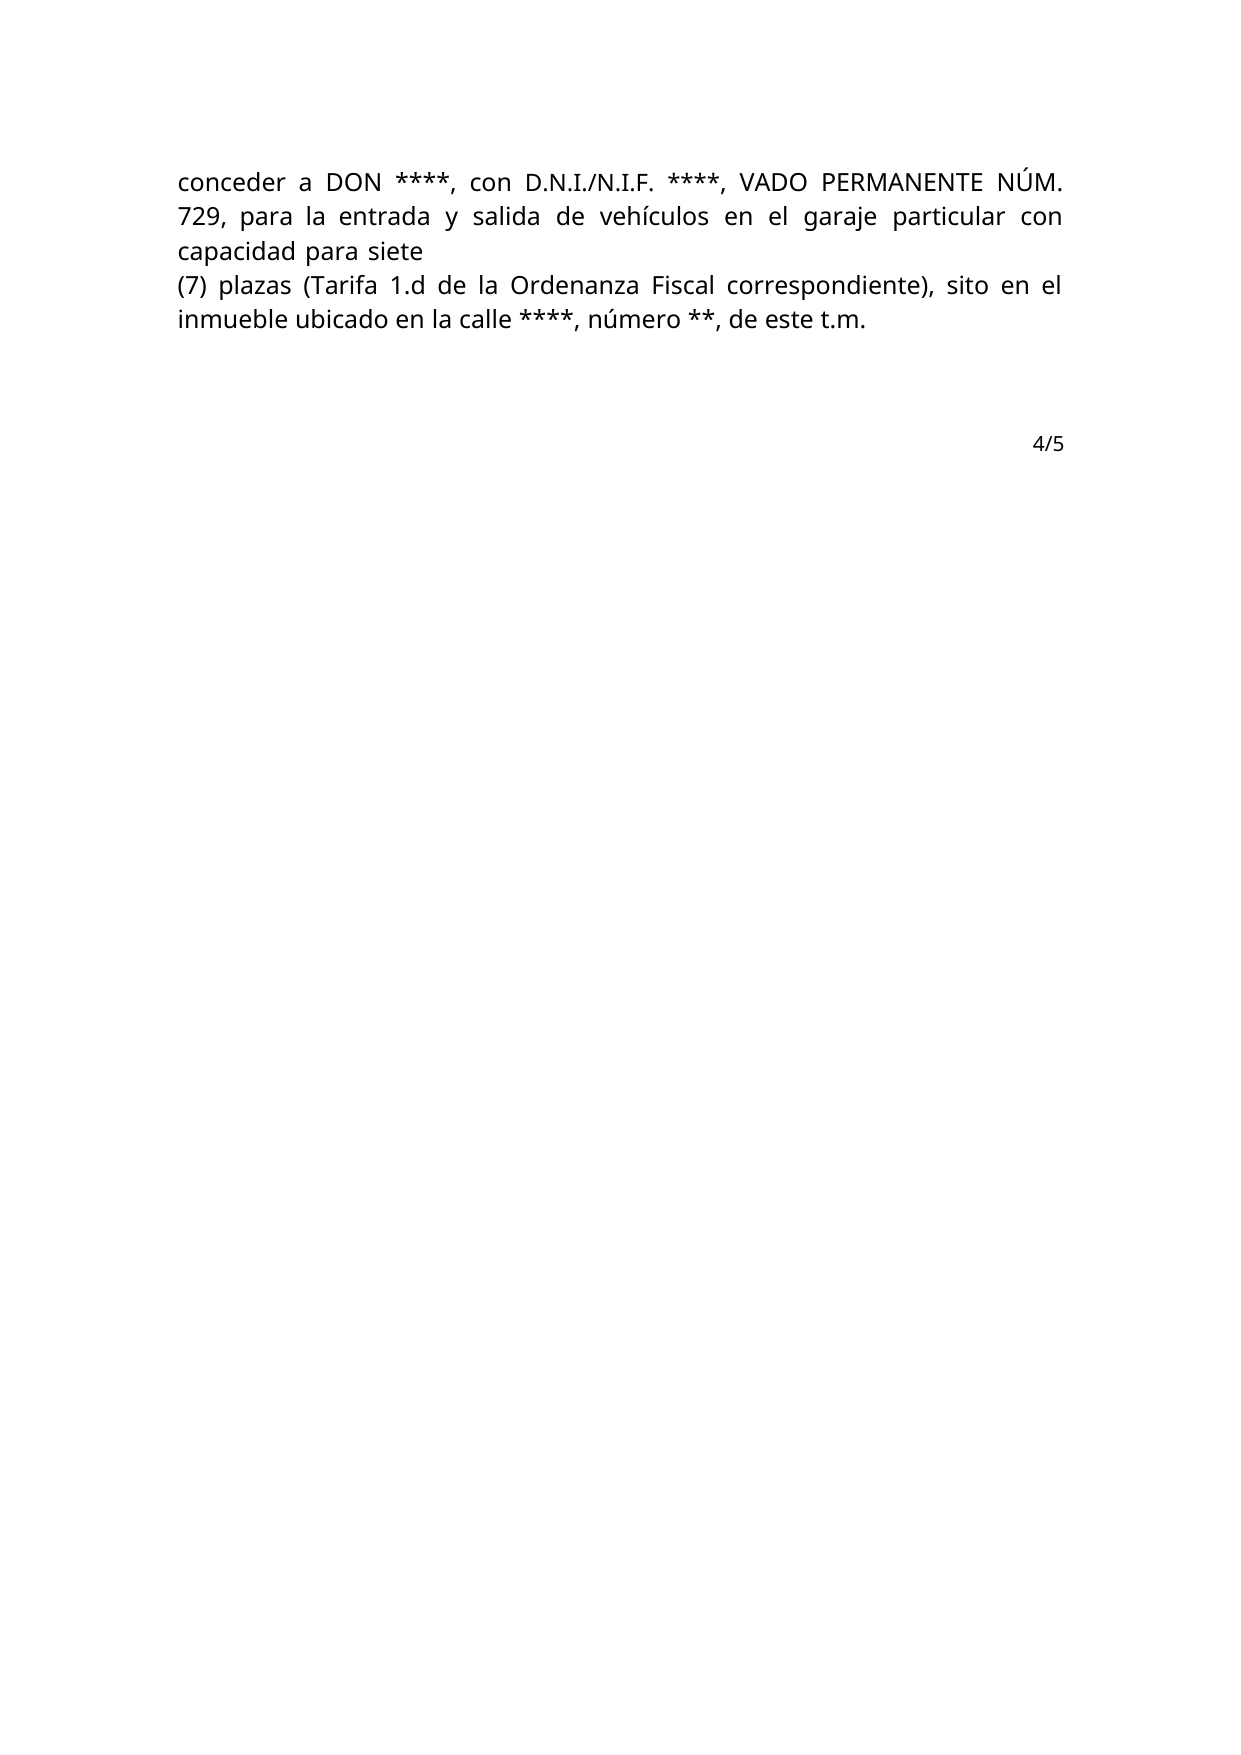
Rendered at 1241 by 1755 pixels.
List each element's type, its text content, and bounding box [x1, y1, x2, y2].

text conceder a DON ****, con D.N.I./N.I.F. ****, VADO PERMANENTE NÚM. 729, para la entrada y salida de vehículos en el garaje particular con capacidad para siete [177, 164, 1063, 267]
text 4/5 [167, 429, 1064, 457]
text (7) plazas (Tarifa 1.d de la Ordenanza Fiscal correspondiente), sito en el inmueble ubicado en la calle ****, número **, de este t.m. [177, 268, 1062, 336]
